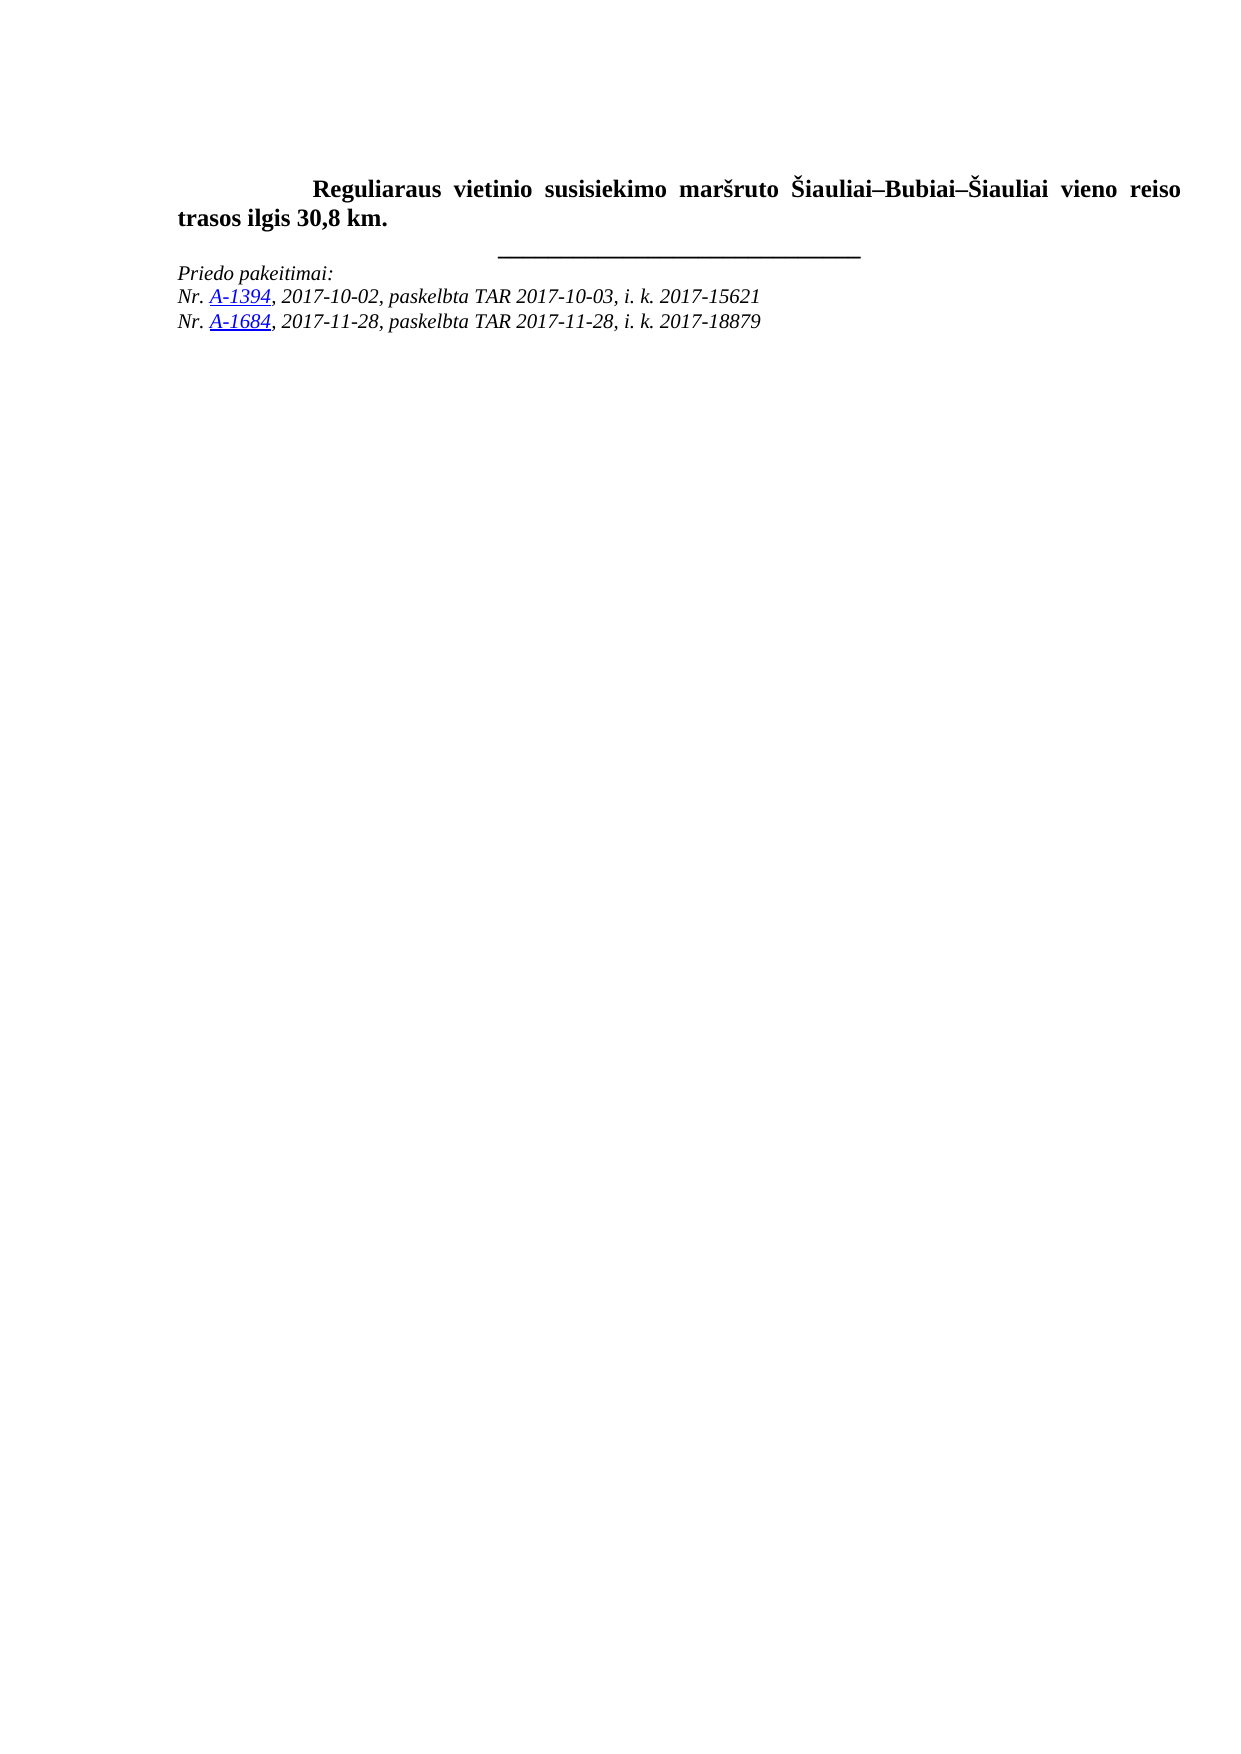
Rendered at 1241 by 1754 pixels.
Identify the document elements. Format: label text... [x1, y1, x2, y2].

text Priedo pakeitimai: [177, 260, 1181, 284]
text Nr. A-1394, 2017-10-02, paskelbta TAR 2017-10-03, i. k. 2017-15621 [177, 284, 1181, 308]
text Nr. A-1684, 2017-11-28, paskelbta TAR 2017-11-28, i. k. 2017-18879 [177, 308, 1181, 333]
text _____________________________ [177, 232, 1181, 260]
text Reguliaraus vietinio susisiekimo maršruto Šiauliai–Bubiai–Šiauliai vieno reiso trasos ilgis 30,8 km. [177, 174, 1181, 232]
